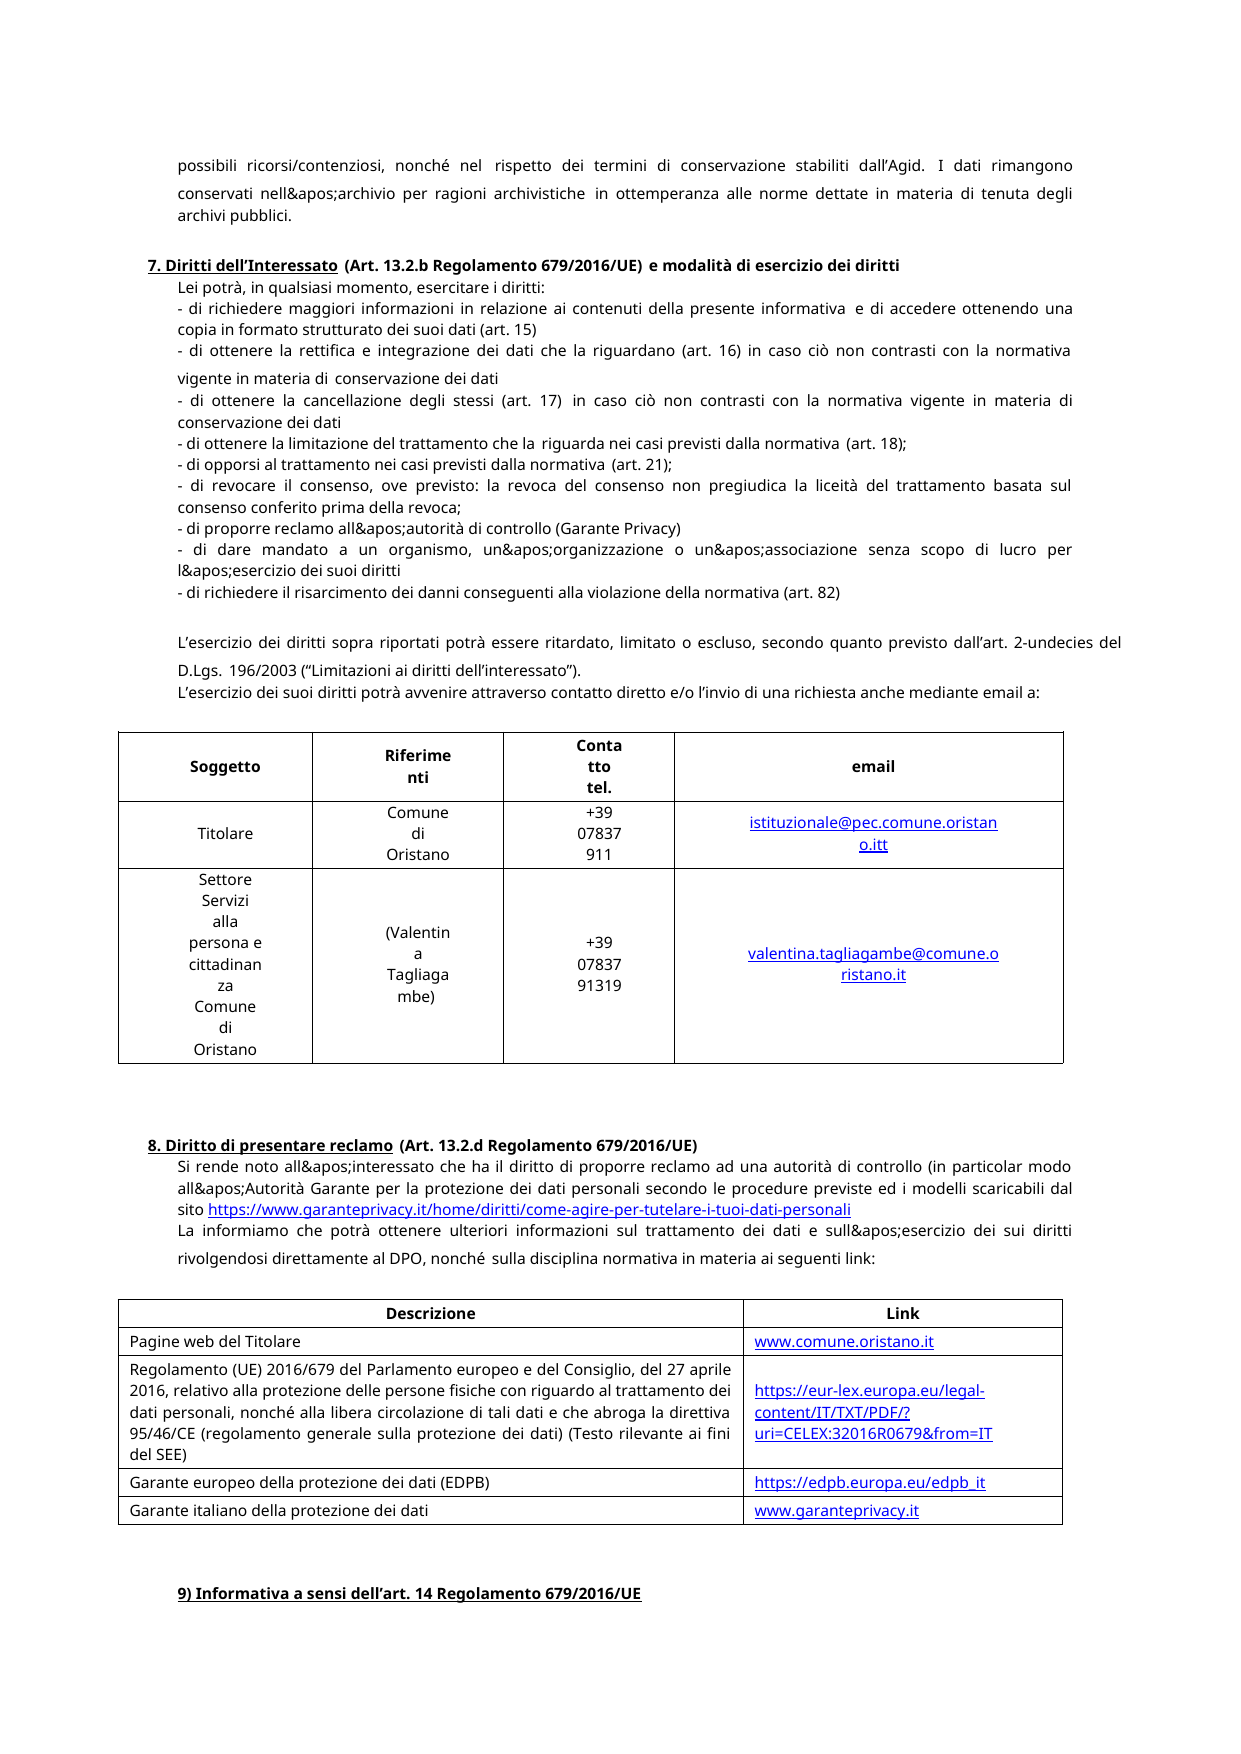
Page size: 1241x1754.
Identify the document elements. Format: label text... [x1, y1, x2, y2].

text - di richiedere il risarcimento dei danni conseguenti alla violazione della normativa (art. 82) [177, 581, 1073, 603]
text La informiamo che potrà ottenere ulteriori informazioni sul trattamento dei dati e sull&apos;esercizio dei sui diritti rivolgendosi direttamente al DPO, nonché sulla disciplina normativa in materia ai seguenti link: [177, 1220, 1073, 1270]
table_cell valentina.tagliagambe@comune.oristano.it [675, 869, 1063, 1063]
table_cell +39 0783791319 [504, 869, 674, 1063]
table_cell https://edpb.europa.eu/edpb_it [744, 1469, 1062, 1496]
table_header Descrizione [119, 1300, 743, 1327]
text Si rende noto all&apos;interessato che ha il diritto di proporre reclamo ad una autorità di controllo (in particolar modo all&apos;Autorità Garante per la protezione dei dati personali secondo le procedure previste ed i modelli scaricabili dal sito https://www.garanteprivacy.it/home/diritti/come-agire-per-tutelare-i-tuoi-dati-personali [177, 1156, 1073, 1220]
table_header email [675, 733, 1063, 801]
table_cell https://eur-lex.europa.eu/legal-content/IT/TXT/PDF/?uri=CELEX:32016R0679&from=IT [744, 1356, 1062, 1468]
text - di proporre reclamo all&apos;autorità di controllo (Garante Privacy) [177, 518, 1073, 539]
table_cell istituzionale@pec.comune.oristano.itt [675, 802, 1063, 868]
table_header Contatto tel. [504, 733, 674, 801]
text - di revocare il consenso, ove previsto: la revoca del consenso non pregiudica la liceità del trattamento basata sul consenso conferito prima della revoca; [177, 475, 1073, 518]
text 9) Informativa a sensi dell’art. 14 Regolamento 679/2016/UE [177, 1583, 1073, 1604]
table_header Riferimenti [313, 733, 503, 801]
table_cell Regolamento (UE) 2016/679 del Parlamento europeo e del Consiglio, del 27 aprile 2016, relativo alla protezione delle persone fisiche con riguardo al trattamento dei dati personali, nonché alla libera circolazione di tali dati e che abroga la direttiva 95/46/CE (regolamento generale sulla protezione dei dati) (Testo rilevante ai fini del SEE) [119, 1356, 743, 1468]
table_cell Pagine web del Titolare [119, 1328, 743, 1355]
text 8. Diritto di presentare reclamo (Art. 13.2.d Regolamento 679/2016/UE) [148, 1135, 1073, 1156]
text - di ottenere la rettifica e integrazione dei dati che la riguardano (art. 16) in caso ciò non contrasti con la normativa vigente in materia di conservazione dei dati [177, 340, 1073, 390]
text - di dare mandato a un organismo, un&apos;organizzazione o un&apos;associazione senza scopo di lucro per l&apos;esercizio dei suoi diritti [177, 539, 1073, 581]
text L’esercizio dei suoi diritti potrà avvenire attraverso contatto diretto e/o l’invio di una richiesta anche mediante email a: [177, 681, 1073, 703]
table_cell Garante italiano della protezione dei dati [119, 1497, 743, 1524]
text possibili ricorsi/contenziosi, nonché nel rispetto dei termini di conservazione stabiliti dall’Agid. I dati rimangono conservati nell&apos;archivio per ragioni archivistiche in ottemperanza alle norme dettate in materia di tenuta degli archivi pubblici. [177, 148, 1073, 226]
table_cell +39 07837911 [504, 802, 674, 868]
table_cell Settore Servizi alla persona e cittadinanza Comune di Oristano [119, 869, 312, 1063]
table_cell Garante europeo della protezione dei dati (EDPB) [119, 1469, 743, 1496]
text L’esercizio dei diritti sopra riportati potrà essere ritardato, limitato o escluso, secondo quanto previsto dall’art. 2-undecies del D.Lgs. 196/2003 (“Limitazioni ai diritti dell’interessato”). [177, 631, 1123, 681]
table_cell www.comune.oristano.it [744, 1328, 1062, 1355]
table_cell Titolare [119, 802, 312, 868]
table_header Link [744, 1300, 1062, 1327]
text - di richiedere maggiori informazioni in relazione ai contenuti della presente informativa e di accedere ottenendo una copia in formato strutturato dei suoi dati (art. 15) [177, 298, 1073, 340]
text 7. Diritti dell’Interessato (Art. 13.2.b Regolamento 679/2016/UE) e modalità di esercizio dei diritti [148, 255, 1073, 276]
text - di opporsi al trattamento nei casi previsti dalla normativa (art. 21); [177, 454, 1073, 475]
table_cell Comune di Oristano [313, 802, 503, 868]
table_cell (Valentina Tagliagambe) [313, 869, 503, 1063]
table_cell www.garanteprivacy.it [744, 1497, 1062, 1524]
text Lei potrà, in qualsiasi momento, esercitare i diritti: [177, 276, 1073, 298]
text - di ottenere la cancellazione degli stessi (art. 17) in caso ciò non contrasti con la normativa vigente in materia di conservazione dei dati [177, 390, 1073, 433]
table_header Soggetto [119, 733, 312, 801]
text - di ottenere la limitazione del trattamento che la riguarda nei casi previsti dalla normativa (art. 18); [177, 433, 1073, 454]
